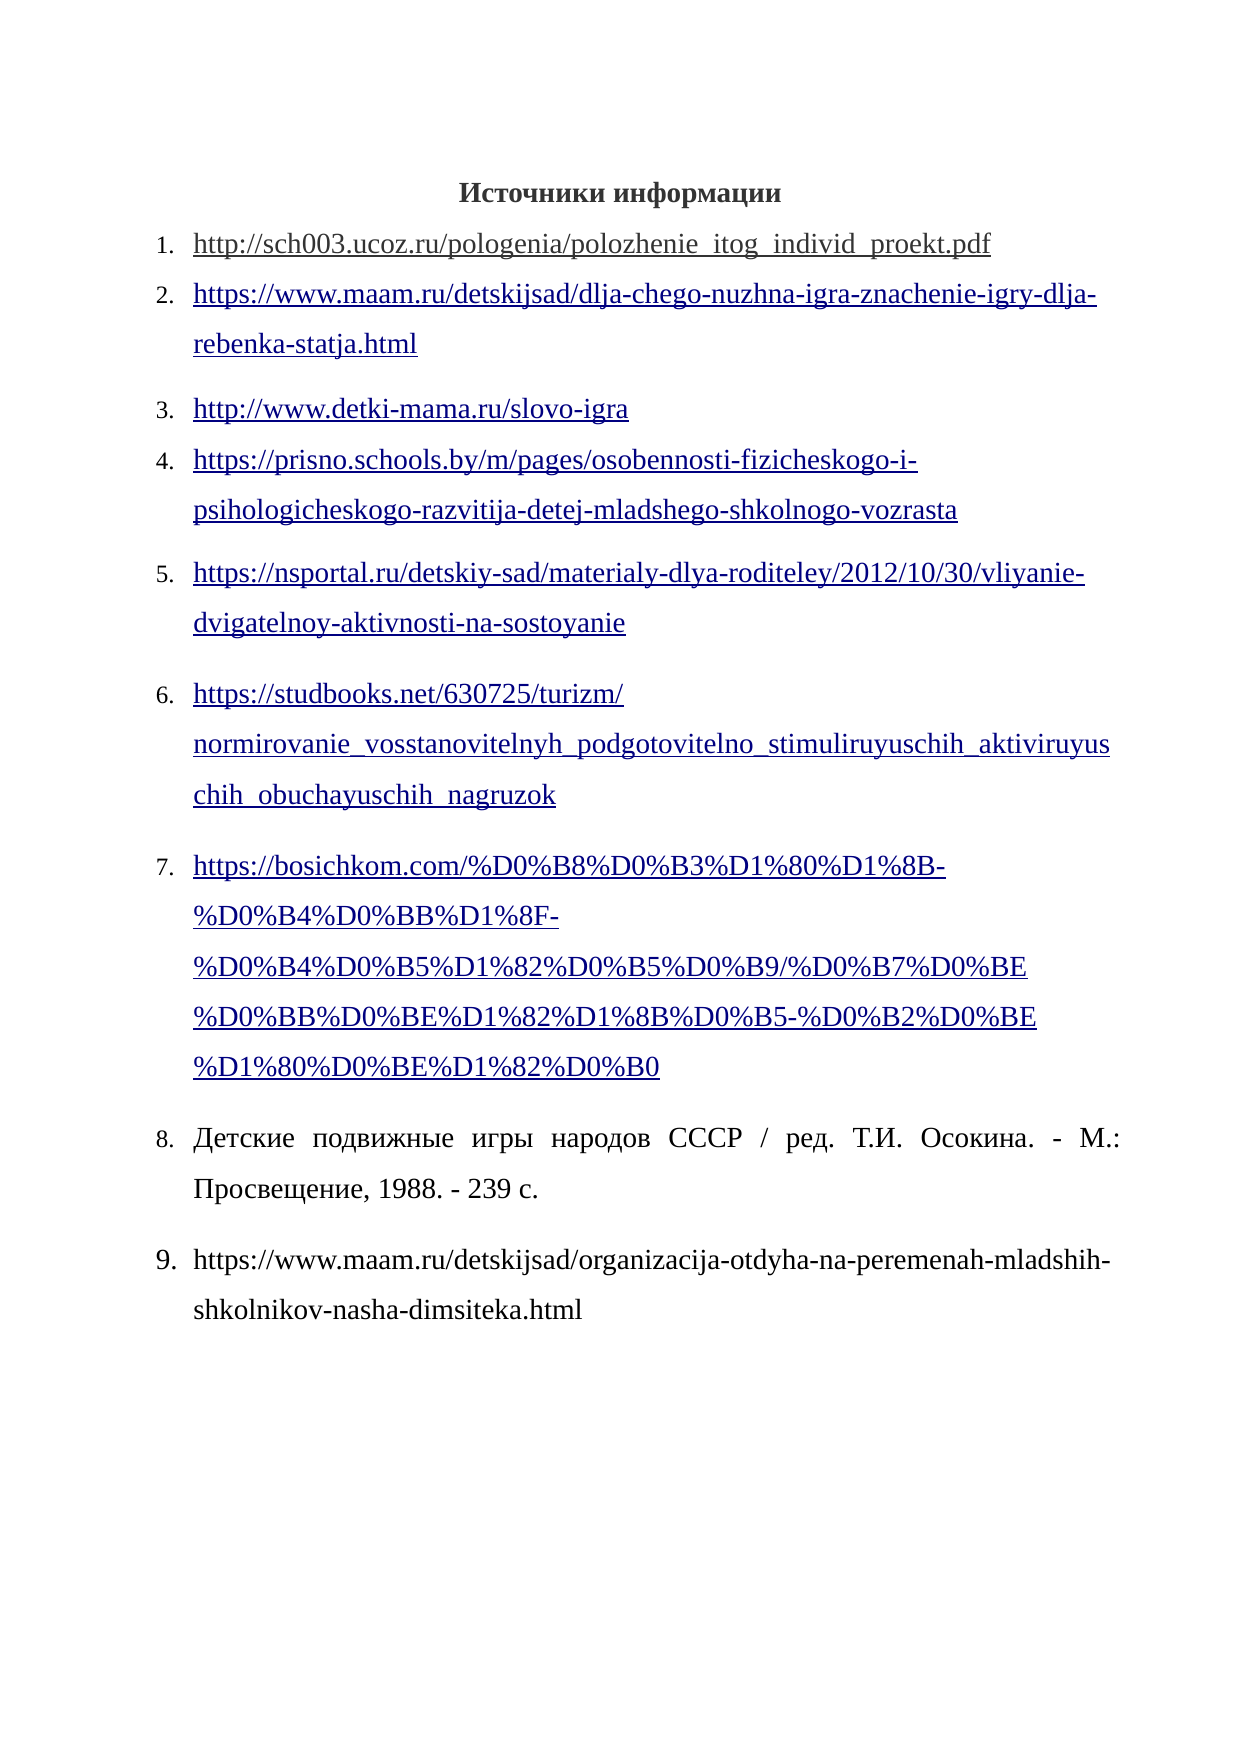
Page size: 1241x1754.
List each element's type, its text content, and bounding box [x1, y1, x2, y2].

list https://www.maam.ru/detskijsad/organizacija-otdyha-na-peremenah-mladshih-shkolnikov-nasha-dimsiteka.html [156, 1242, 1122, 1326]
list https://www.maam.ru/detskijsad/dlja-chego-nuzhna-igra-znachenie-igry-dlja-rebenka-statja.html [156, 276, 1122, 360]
list Детские подвижные игры народов СССР / ред. Т.И. Осокина. - М.: Просвещение, 1988. - 239 c. [156, 1121, 1122, 1204]
list https://nsportal.ru/detskiy-sad/materialy-dlya-roditeley/2012/10/30/vliyanie-dvigatelnoy-aktivnosti-na-sostoyanie [156, 555, 1122, 639]
list https://bosichkom.com/%D0%B8%D0%B3%D1%80%D1%8B-%D0%B4%D0%BB%D1%8F-%D0%B4%D0%B5%D1%82%D0%B5%D0%B9/%D0%B7%D0%BE%D0%BB%D0%BE%D1%82%D1%8B%D0%B5-%D0%B2%D0%BE%D1%80%D0%BE%D1%82%D0%B0 [156, 848, 1122, 1083]
list http://sch003.ucoz.ru/pologenia/polozhenie_itog_individ_proekt.pdf [156, 226, 1122, 259]
list https://prisno.schools.by/m/pages/osobennosti-fizicheskogo-i-psihologicheskogo-razvitija-detej-mladshego-shkolnogo-vozrasta [156, 442, 1122, 526]
list https://studbooks.net/630725/turizm/normirovanie_vosstanovitelnyh_podgotovitelno_stimuliruyuschih_aktiviruyuschih_obuchayuschih_nagruzok [156, 676, 1122, 811]
text Источники информации [118, 176, 1122, 209]
list http://www.detki-mama.ru/slovo-igra [156, 391, 1122, 425]
